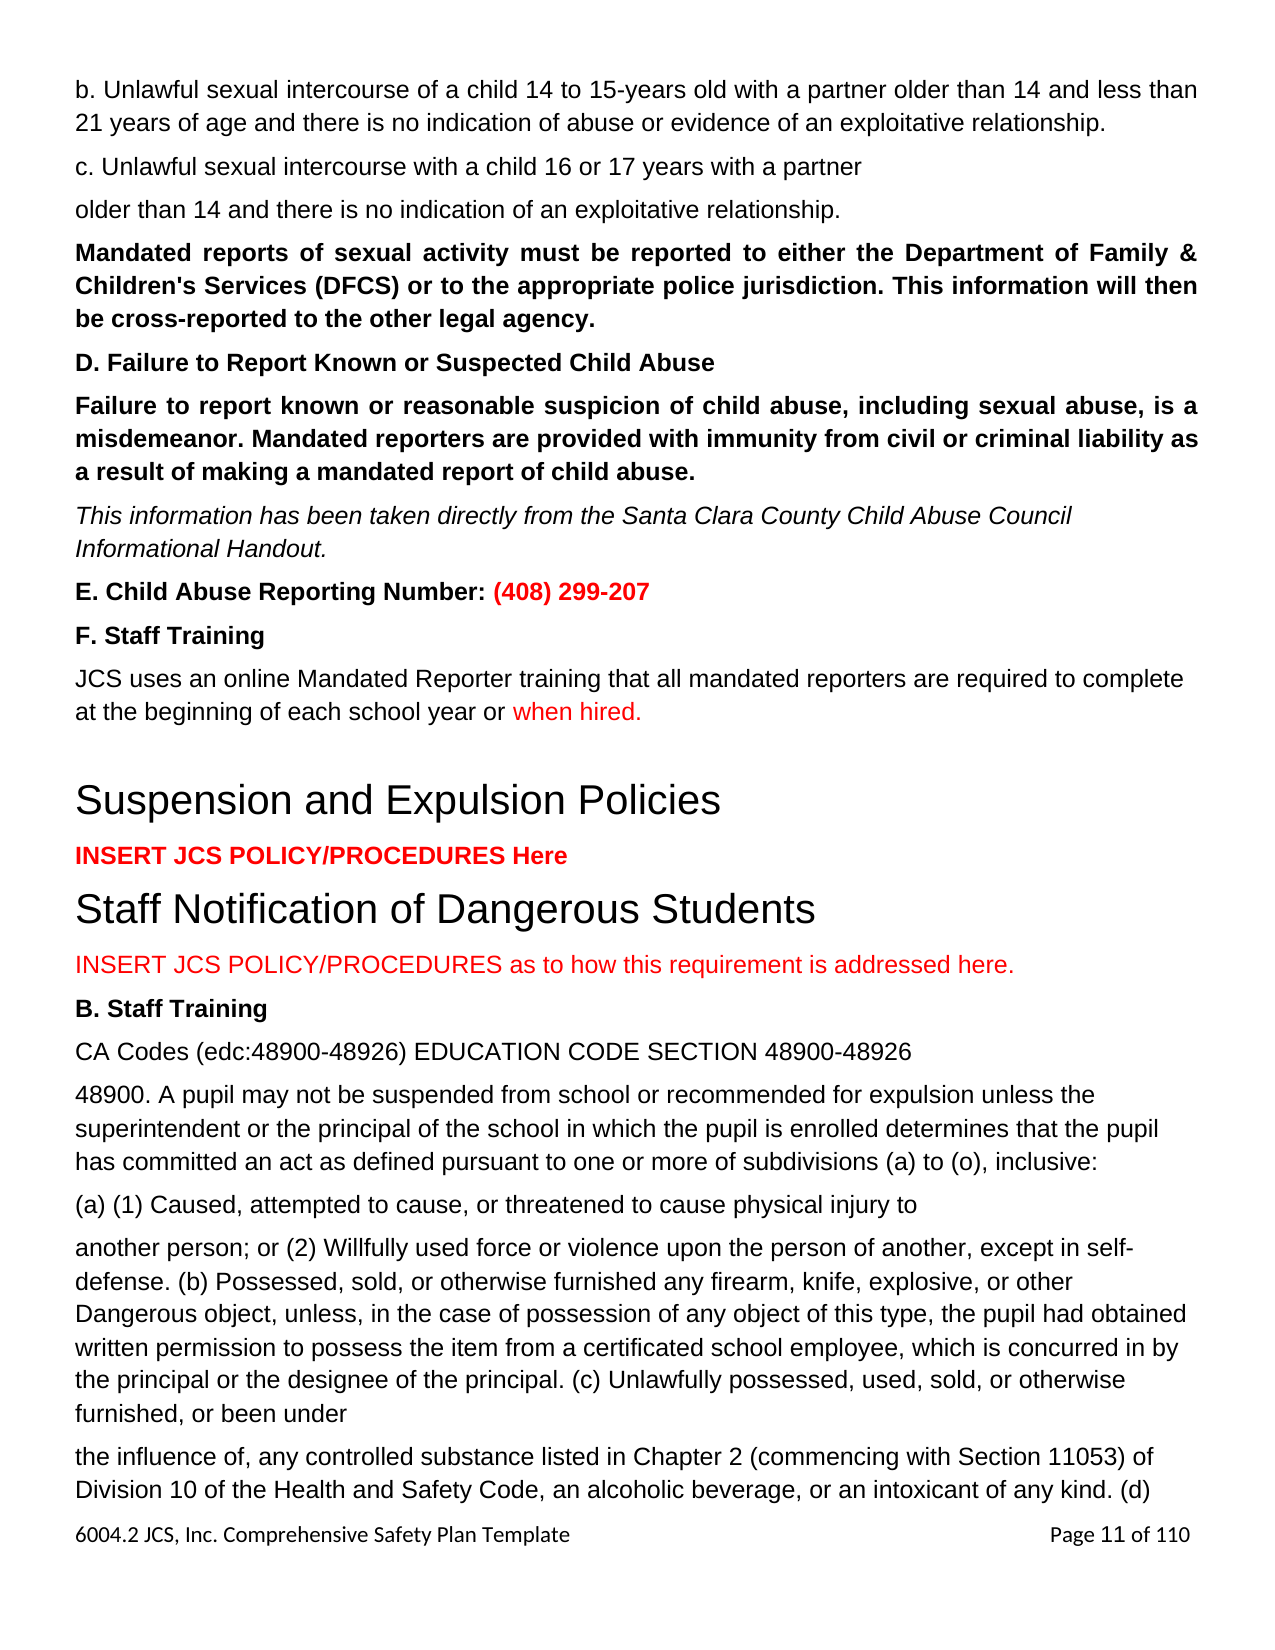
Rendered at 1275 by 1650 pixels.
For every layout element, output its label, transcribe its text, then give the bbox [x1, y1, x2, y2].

text the influence of, any controlled substance listed in Chapter 2 (commencing with Section 11053) of Division 10 of the Health and Safety Code, an alcoholic beverage, or an intoxicant of any kind. (d) [75, 1442, 1200, 1504]
text INSERT JCS POLICY/PROCEDURES as to how this requirement is addressed here. [75, 950, 1200, 979]
text Failure to report known or reasonable suspicion of child abuse, including sexual abuse, is a misdemeanor. Mandated reporters are provided with immunity from civil or criminal liability as a result of making a mandated report of child abuse. [75, 391, 1200, 486]
text older than 14 and there is no indication of an exploitative relationship. [75, 195, 1200, 224]
text B. Staff Training [75, 994, 1200, 1022]
text F. Staff Training [75, 621, 1200, 649]
text Mandated reports of sexual activity must be reported to either the Department of Family & Children's Services (DFCS) or to the appropriate police jurisdiction. This information will then be cross-reported to the other legal agency. [75, 238, 1200, 333]
text This information has been taken directly from the Santa Clara County Child Abuse Council Informational Handout. [75, 501, 1200, 562]
text E. Child Abuse Reporting Number: (408) 299-207 [75, 577, 1200, 606]
text another person; or (2) Willfully used force or violence upon the person of another, except in self-defense. (b) Possessed, sold, or otherwise furnished any firearm, knife, explosive, or other Dangerous object, unless, in the case of possession of any object of this type, the pupil had obtained written permission to possess the item from a certificated school employee, which is concurred in by the principal or the designee of the principal. (c) Unlawfully possessed, used, sold, or otherwise furnished, or been under [75, 1233, 1200, 1427]
text JCS uses an online Mandated Reporter training that all mandated reporters are required to complete at the beginning of each school year or when hired. [75, 664, 1200, 726]
text Staff Notification of Dangerous Students [75, 885, 1200, 933]
text b. Unlawful sexual intercourse of a child 14 to 15-years old with a partner older than 14 and less than 21 years of age and there is no indication of abuse or evidence of an exploitative relationship. [75, 75, 1200, 137]
text CA Codes (edc:48900-48926) EDUCATION CODE SECTION 48900-48926 [75, 1037, 1200, 1066]
text (a) (1) Caused, attempted to cause, or threatened to cause physical injury to [75, 1190, 1200, 1219]
text Suspension and Expulsion Policies [75, 776, 1200, 824]
text D. Failure to Report Known or Suspected Child Abuse [75, 348, 1200, 377]
text c. Unlawful sexual intercourse with a child 16 or 17 years with a partner [75, 151, 1200, 180]
text INSERT JCS POLICY/PROCEDURES Here [75, 841, 1200, 870]
text 48900. A pupil may not be suspended from school or recommended for expulsion unless the superintendent or the principal of the school in which the pupil is enrolled determines that the pupil has committed an act as defined pursuant to one or more of subdivisions (a) to (o), inclusive: [75, 1081, 1200, 1175]
